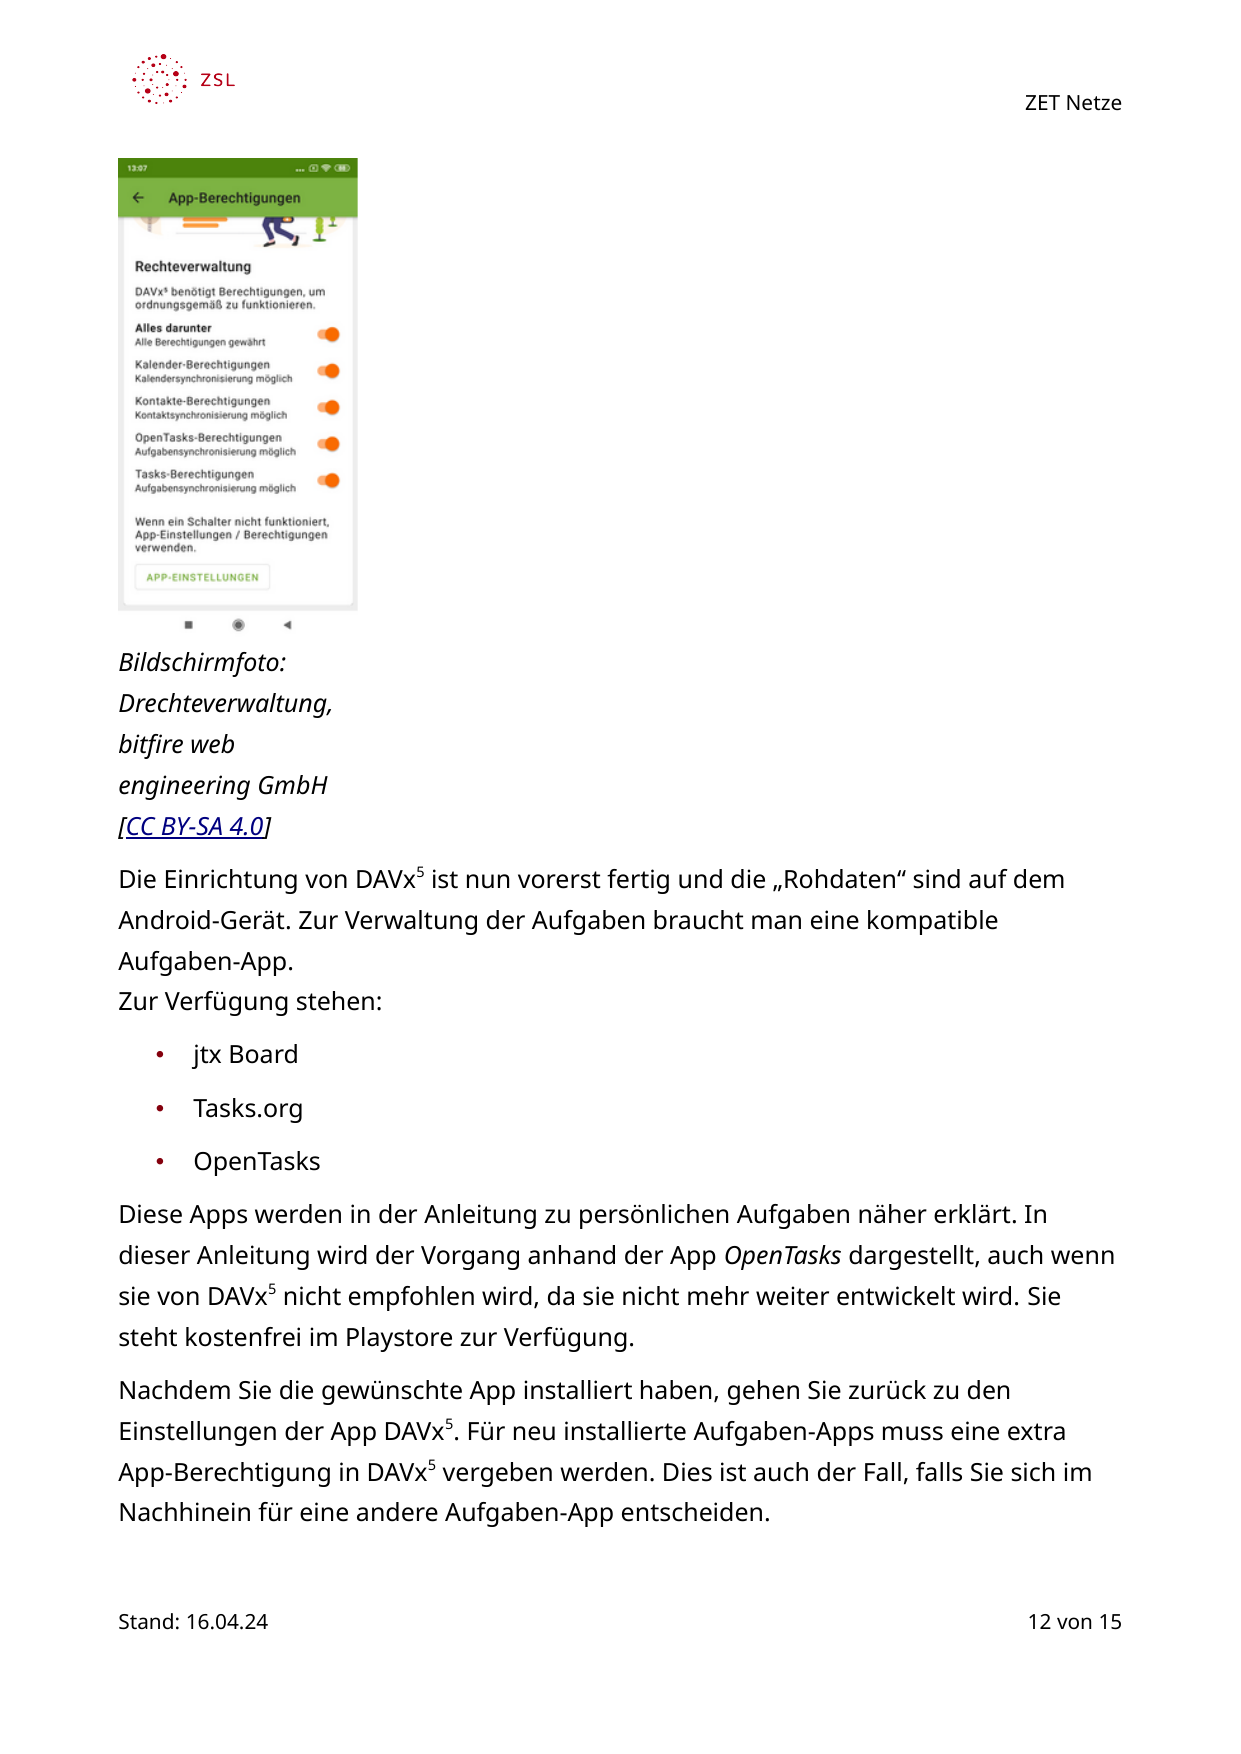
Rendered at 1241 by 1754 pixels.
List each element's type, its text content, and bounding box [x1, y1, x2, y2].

list OpenTasks [156, 1144, 1122, 1178]
text Diese Apps werden in der Anleitung zu persönlichen Aufgaben näher erklärt. In dieser Anleitung wird der Vorgang anhand der App OpenTasks dargestellt, auch wenn sie von DAVx5 nicht empfohlen wird, da sie nicht mehr weiter entwickelt wird. Sie steht kostenfrei im Playstore zur Verfügung. [118, 1197, 1122, 1353]
text Die Einrichtung von DAVx5 ist nun vorerst fertig und die „Rohdaten“ sind auf dem Android-Gerät. Zur Verwaltung der Aufgaben braucht man eine kompatible Aufgaben-App. Zur Verfügung stehen: [118, 861, 1122, 1018]
picture [118, 158, 358, 639]
list Tasks.org [156, 1090, 1122, 1124]
text Bildschirmfoto: Drechteverwaltung, bitfire web engineering GmbH [CC BY-SA 4.0] [118, 639, 358, 842]
picture [118, 42, 248, 117]
list jtx Board [156, 1037, 1122, 1071]
text Nachdem Sie die gewünschte App installiert haben, gehen Sie zurück zu den Einstellungen der App DAVx5. Für neu installierte Aufgaben-Apps muss eine extra App-Berechtigung in DAVx5 vergeben werden. Dies ist auch der Fall, falls Sie sich im Nachhinein für eine andere Aufgaben-App entscheiden. [118, 1373, 1122, 1529]
